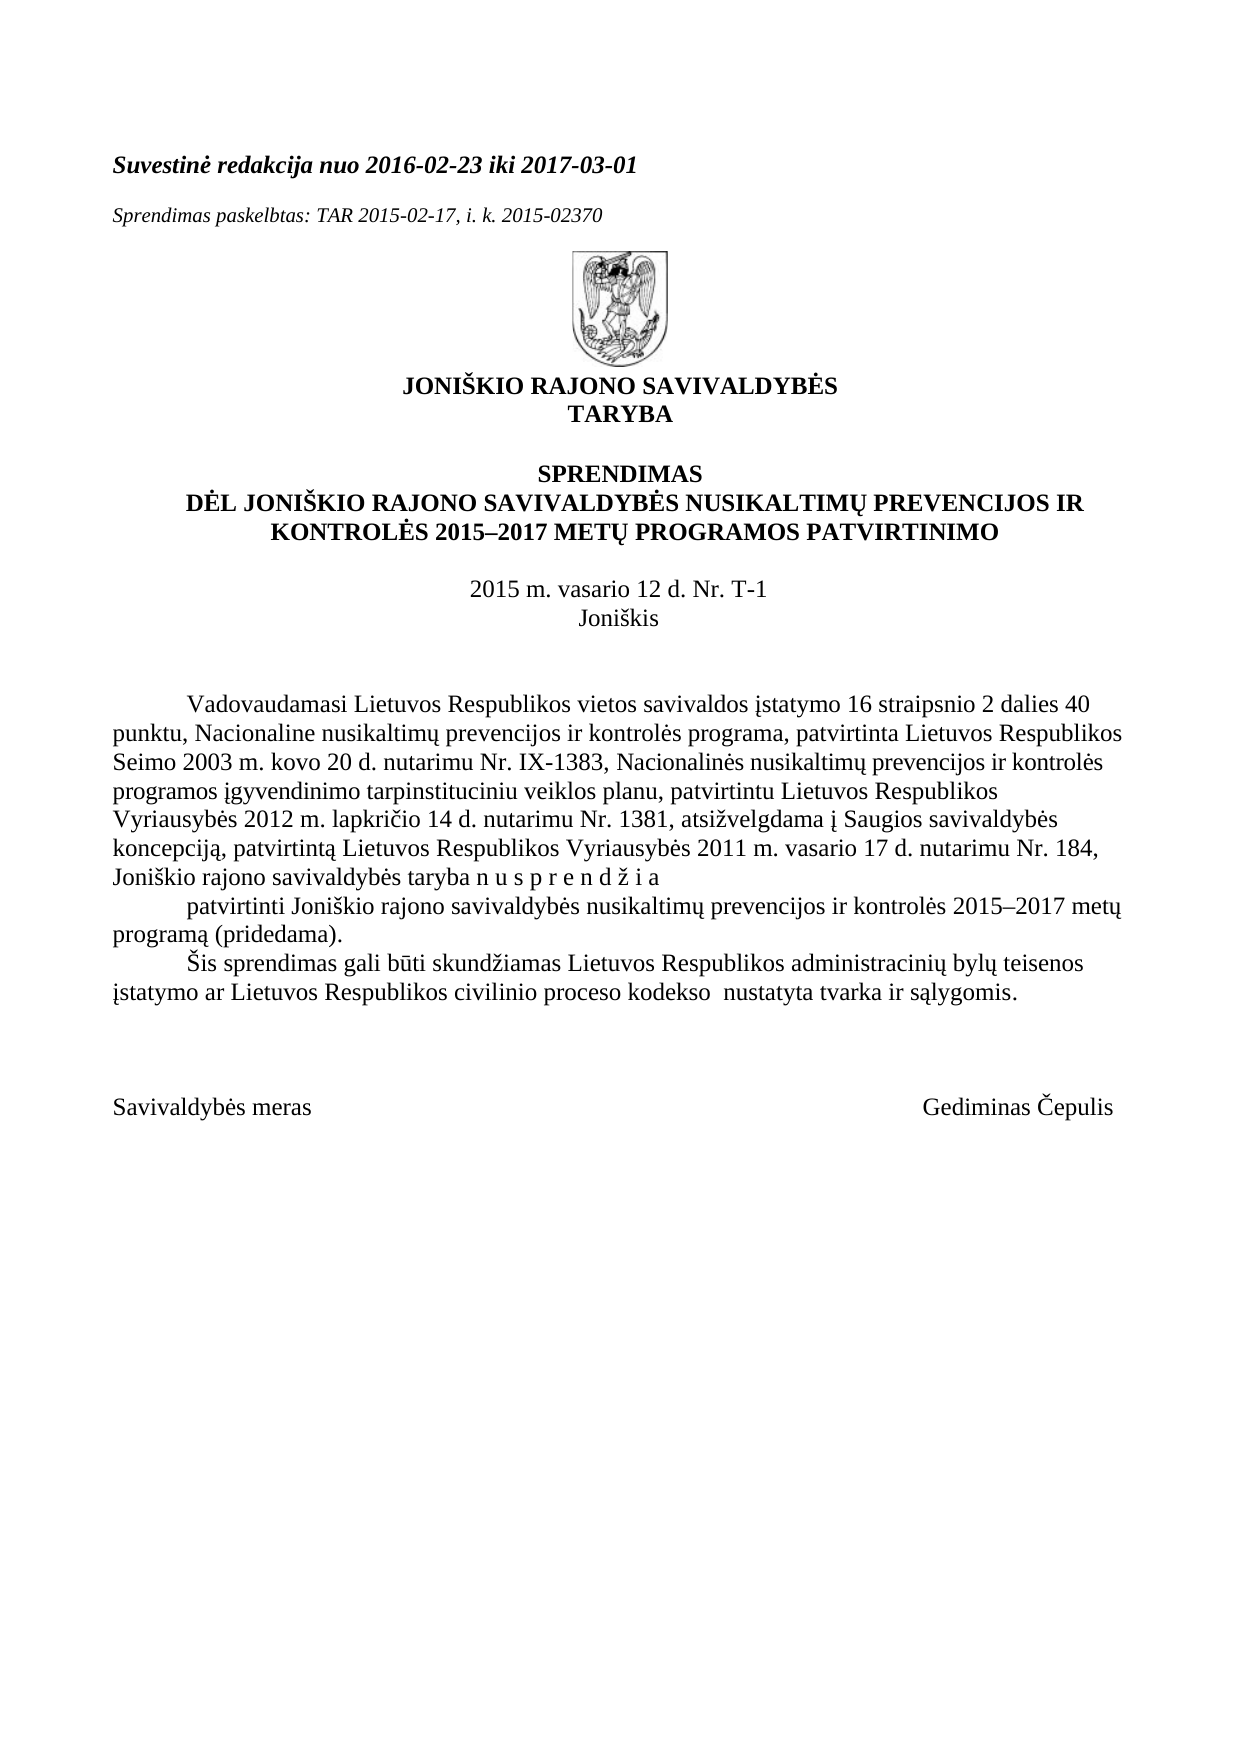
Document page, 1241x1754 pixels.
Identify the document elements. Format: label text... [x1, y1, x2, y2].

text Savivaldybės meras Gediminas Čepulis [112, 1092, 1128, 1121]
text DĖL JONIŠKIO RAJONO SAVIVALDYBĖS NUSIKALTIMŲ PREVENCIJOS IR KONTROLĖS 2015–2017 METŲ PROGRAMOS PATVIRTINIMO [142, 488, 1128, 546]
text 2015 m. vasario 12 d. Nr. T-1 [109, 574, 1128, 603]
text Sprendimas paskelbtas: TAR 2015-02-17, i. k. 2015-02370 [112, 203, 1128, 227]
text TARYBA [112, 399, 1128, 428]
text Šis sprendimas gali būti skundžiamas Lietuvos Respublikos administracinių bylų teisenos įstatymo ar Lietuvos Respublikos civilinio proceso kodekso nustatyta tvarka ir sąlygomis. [112, 948, 1128, 1006]
text SPRENDIMAS [112, 459, 1128, 488]
text Joniškis [109, 603, 1128, 632]
text Suvestinė redakcija nuo 2016-02-23 iki 2017-03-01 [112, 150, 1128, 179]
text Vadovaudamasi Lietuvos Respublikos vietos savivaldos įstatymo 16 straipsnio 2 dalies 40 punktu, Nacionaline nusikaltimų prevencijos ir kontrolės programa, patvirtinta Lietuvos Respublikos Seimo 2003 m. kovo 20 d. nutarimu Nr. IX-1383, Nacionalinės nusikaltimų prevencijos ir kontrolės programos įgyvendinimo tarpinstituciniu veiklos planu, patvirtintu Lietuvos Respublikos Vyriausybės 2012 m. lapkričio 14 d. nutarimu Nr. 1381, atsižvelgdama į Saugios savivaldybės koncepciją, patvirtintą Lietuvos Respublikos Vyriausybės 2011 m. vasario 17 d. nutarimu Nr. 184, Joniškio rajono savivaldybės taryba n u s p r e n d ž i a [112, 689, 1128, 891]
text patvirtinti Joniškio rajono savivaldybės nusikaltimų prevencijos ir kontrolės 2015–2017 metų programą (pridedama). [112, 891, 1128, 948]
text Joniškio rajono savivaldybės [112, 371, 1128, 399]
